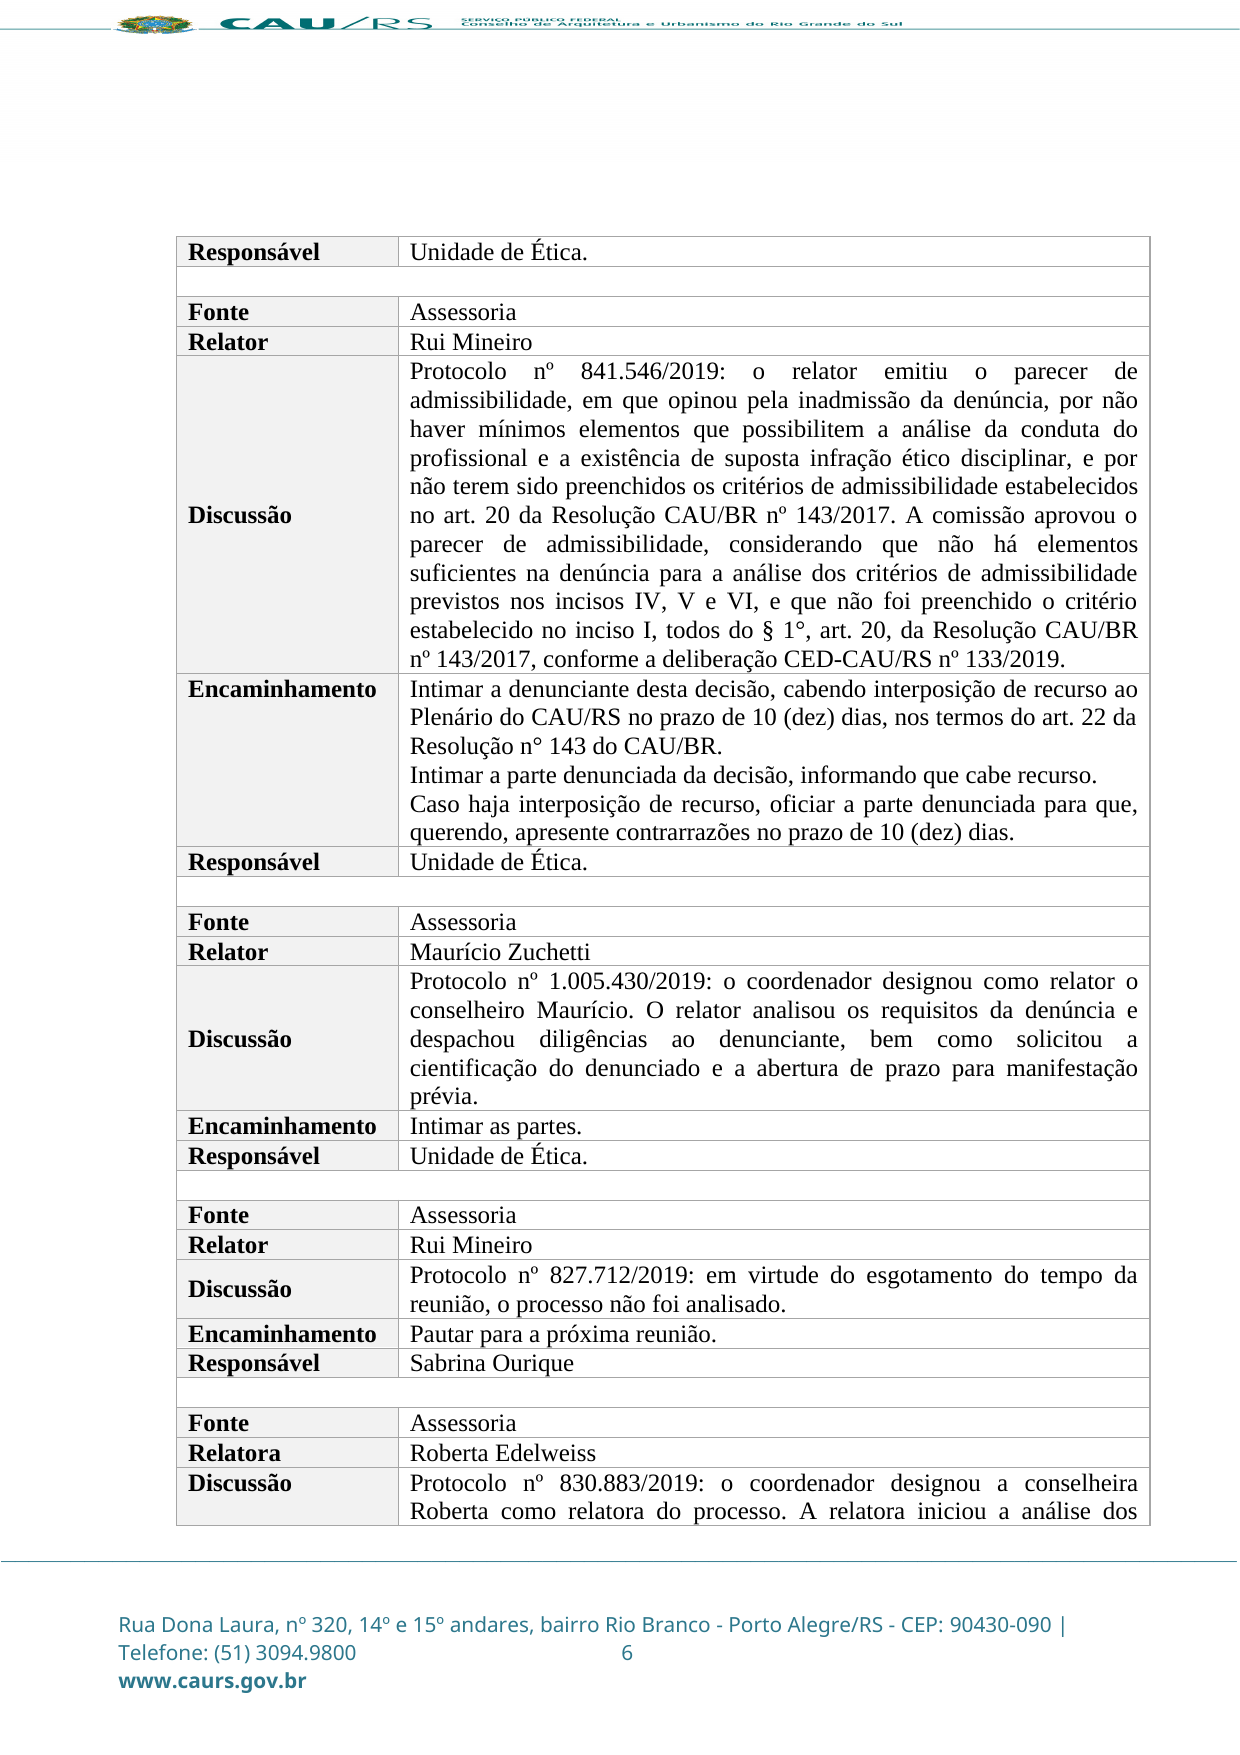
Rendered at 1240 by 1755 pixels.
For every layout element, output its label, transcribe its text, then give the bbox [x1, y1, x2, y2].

table_cell Intimar as partes. [399, 1111, 1149, 1140]
table_cell Assessoria [399, 907, 1149, 936]
table_cell [177, 267, 398, 296]
table_cell [177, 1171, 398, 1199]
table_cell Assessoria [399, 297, 1149, 326]
table_cell Rui Mineiro [399, 327, 1149, 355]
table_cell [398, 1171, 1149, 1199]
table_cell Fonte [177, 1201, 398, 1229]
table_cell Fonte [177, 297, 398, 326]
table_cell Discussão [177, 356, 398, 673]
table_cell Relatora [177, 1438, 398, 1467]
table_cell Unidade de Ética. [399, 847, 1149, 876]
table_cell Assessoria [399, 1201, 1149, 1229]
table_cell Unidade de Ética. [399, 1141, 1149, 1170]
table_cell Relator [177, 937, 398, 965]
table_cell [177, 877, 398, 906]
table_cell Encaminhamento [177, 1319, 398, 1347]
table_cell Relator [177, 327, 398, 355]
table_cell Discussão [177, 1260, 398, 1318]
table_cell [177, 1378, 1149, 1407]
table_cell Unidade de Ética. [399, 237, 1149, 266]
table_cell Responsável [177, 847, 398, 876]
table_cell Intimar a denunciante desta decisão, cabendo interposição de recurso ao Plenário do CAU/RS no prazo de 10 (dez) dias, nos termos do art. 22 da Resolução n° 143 do CAU/BR. Intimar a parte denunciada da decisão, informando que cabe recurso. Caso haja interposição de recurso, oficiar a parte denunciada para que, querendo, apresente contrarrazões no prazo de 10 (dez) dias. [399, 674, 1149, 846]
table_cell [398, 267, 1149, 296]
table_cell Sabrina Ourique [399, 1349, 1149, 1377]
table_cell Pautar para a próxima reunião. [399, 1319, 1149, 1347]
table_cell Responsável [177, 1141, 398, 1170]
table_cell Discussão [177, 966, 398, 1110]
table_cell Relator [177, 1230, 398, 1259]
table_cell Protocolo nº 830.883/2019: o coordenador designou a conselheira Roberta como relatora do processo. A relatora iniciou a análise dos [399, 1468, 1149, 1525]
table_cell Rui Mineiro [399, 1230, 1149, 1259]
table_cell [398, 877, 1149, 906]
table_cell Fonte [177, 907, 398, 936]
table_cell Discussão [177, 1468, 398, 1525]
table_cell Encaminhamento [177, 1111, 398, 1140]
table_cell Protocolo nº 827.712/2019: em virtude do esgotamento do tempo da reunião, o processo não foi analisado. [399, 1260, 1149, 1318]
table_cell Responsável [177, 1349, 398, 1377]
table_cell Maurício Zuchetti [399, 937, 1149, 965]
table_cell Protocolo nº 1.005.430/2019: o coordenador designou como relator o conselheiro Maurício. O relator analisou os requisitos da denúncia e despachou diligências ao denunciante, bem como solicitou a cientificação do denunciado e a abertura de prazo para manifestação prévia. [399, 966, 1149, 1110]
table_cell Protocolo nº 841.546/2019: o relator emitiu o parecer de admissibilidade, em que opinou pela inadmissão da denúncia, por não haver mínimos elementos que possibilitem a análise da conduta do profissional e a existência de suposta infração ético disciplinar, e por não terem sido preenchidos os critérios de admissibilidade estabelecidos no art. 20 da Resolução CAU/BR nº 143/2017. A comissão aprovou o parecer de admissibilidade, considerando que não há elementos suficientes na denúncia para a análise dos critérios de admissibilidade previstos nos incisos IV, V e VI, e que não foi preenchido o critério estabelecido no inciso I, todos do § 1°, art. 20, da Resolução CAU/BR nº 143/2017, conforme a deliberação CED-CAU/RS nº 133/2019. [399, 356, 1149, 673]
table_cell Roberta Edelweiss [399, 1438, 1149, 1467]
table_cell Encaminhamento [177, 674, 398, 846]
table_cell Responsável [177, 237, 398, 266]
table_cell Fonte [177, 1408, 398, 1437]
table_cell Assessoria [399, 1408, 1149, 1437]
